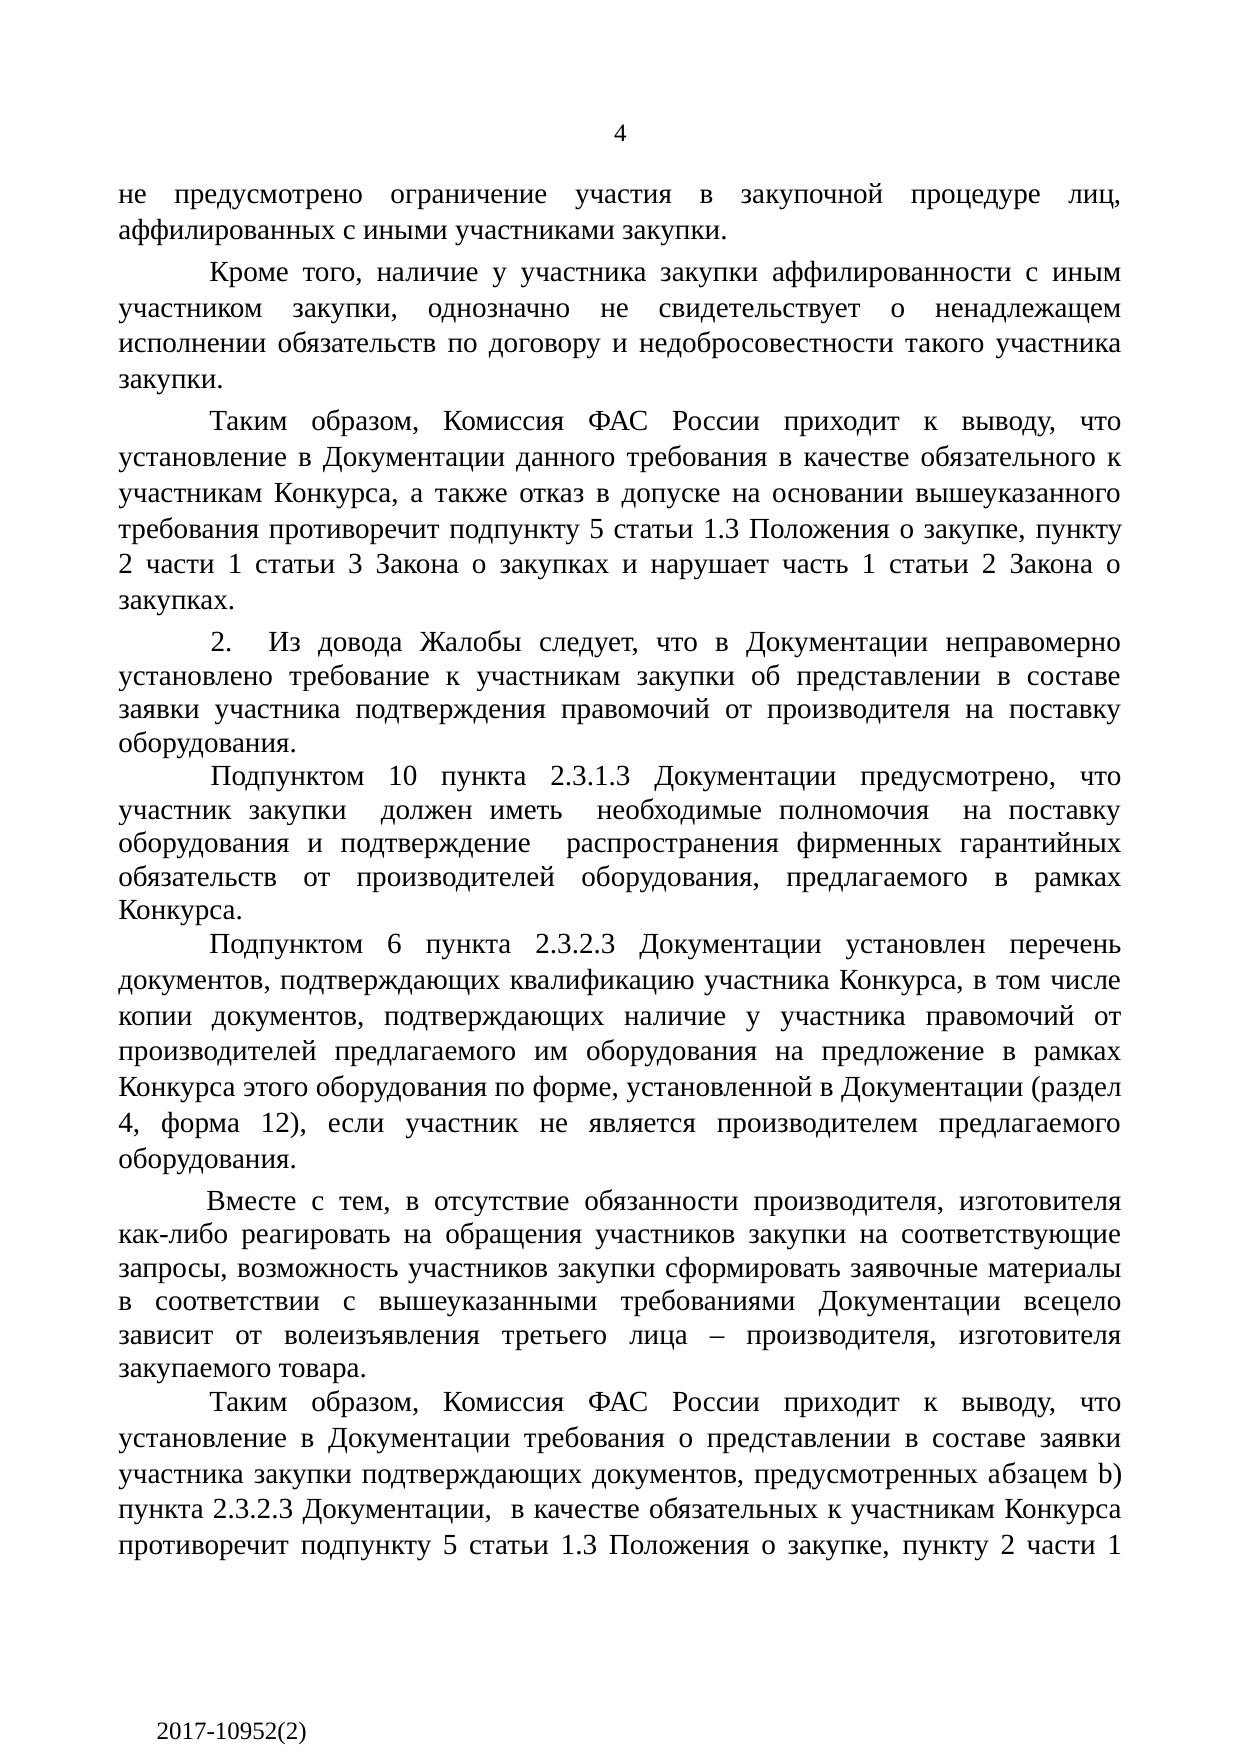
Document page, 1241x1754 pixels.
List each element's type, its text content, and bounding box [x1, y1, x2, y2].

text Кроме того, наличие у участника закупки аффилированности с иным участником закупки, однозначно не свидетельствует о ненадлежащем исполнении обязательств по договору и недобросовестности такого участника закупки. [118, 254, 1122, 395]
text Таким образом, Комиссия ФАС России приходит к выводу, что установление в Документации требования о представлении в составе заявки участника закупки подтверждающих документов, предусмотренных абзацем b) пункта 2.3.2.3 Документации, в качестве обязательных к участникам Конкурса противоречит подпункту 5 статьи 1.3 Положения о закупке, пункту 2 части 1 [118, 1384, 1122, 1561]
list Из довода Жалобы следует, что в Документации неправомерно установлено требование к участникам закупки об представлении в составе заявки участника подтверждения правомочий от производителя на поставку оборудования. [118, 624, 1122, 758]
text Таким образом, Комиссия ФАС России приходит к выводу, что установление в Документации данного требования в качестве обязательного к участникам Конкурса, а также отказ в допуске на основании вышеуказанного требования противоречит подпункту 5 статьи 1.3 Положения о закупке, пункту 2 части 1 статьи 3 Закона о закупках и нарушает часть 1 статьи 2 Закона о закупках. [118, 403, 1122, 616]
text не предусмотрено ограничение участия в закупочной процедуре лиц, аффилированных с иными участниками закупки. [118, 176, 1122, 246]
text Вместе с тем, в отсутствие обязанности производителя, изготовителя как-либо реагировать на обращения участников закупки на соответствующие запросы, возможность участников закупки сформировать заявочные материалы в соответствии с вышеуказанными требованиями Документации всецело зависит от волеизъявления третьего лица – производителя, изготовителя закупаемого товара. [118, 1183, 1122, 1384]
text Подпунктом 6 пункта 2.3.2.3 Документации установлен перечень документов, подтверждающих квалификацию участника Конкурса, в том числе копии документов, подтверждающих наличие у участника правомочий от производителей предлагаемого им оборудования на предложение в рамках Конкурса этого оборудования по форме, установленной в Документации (раздел 4, форма 12), если участник не является производителем предлагаемого оборудования. [118, 926, 1122, 1174]
text Подпунктом 10 пункта 2.3.1.3 Документации предусмотрено, что участник закупки должен иметь необходимые полномочия на поставку оборудования и подтверждение распространения фирменных гарантийных обязательств от производителей оборудования, предлагаемого в рамках Конкурса. [118, 758, 1122, 926]
